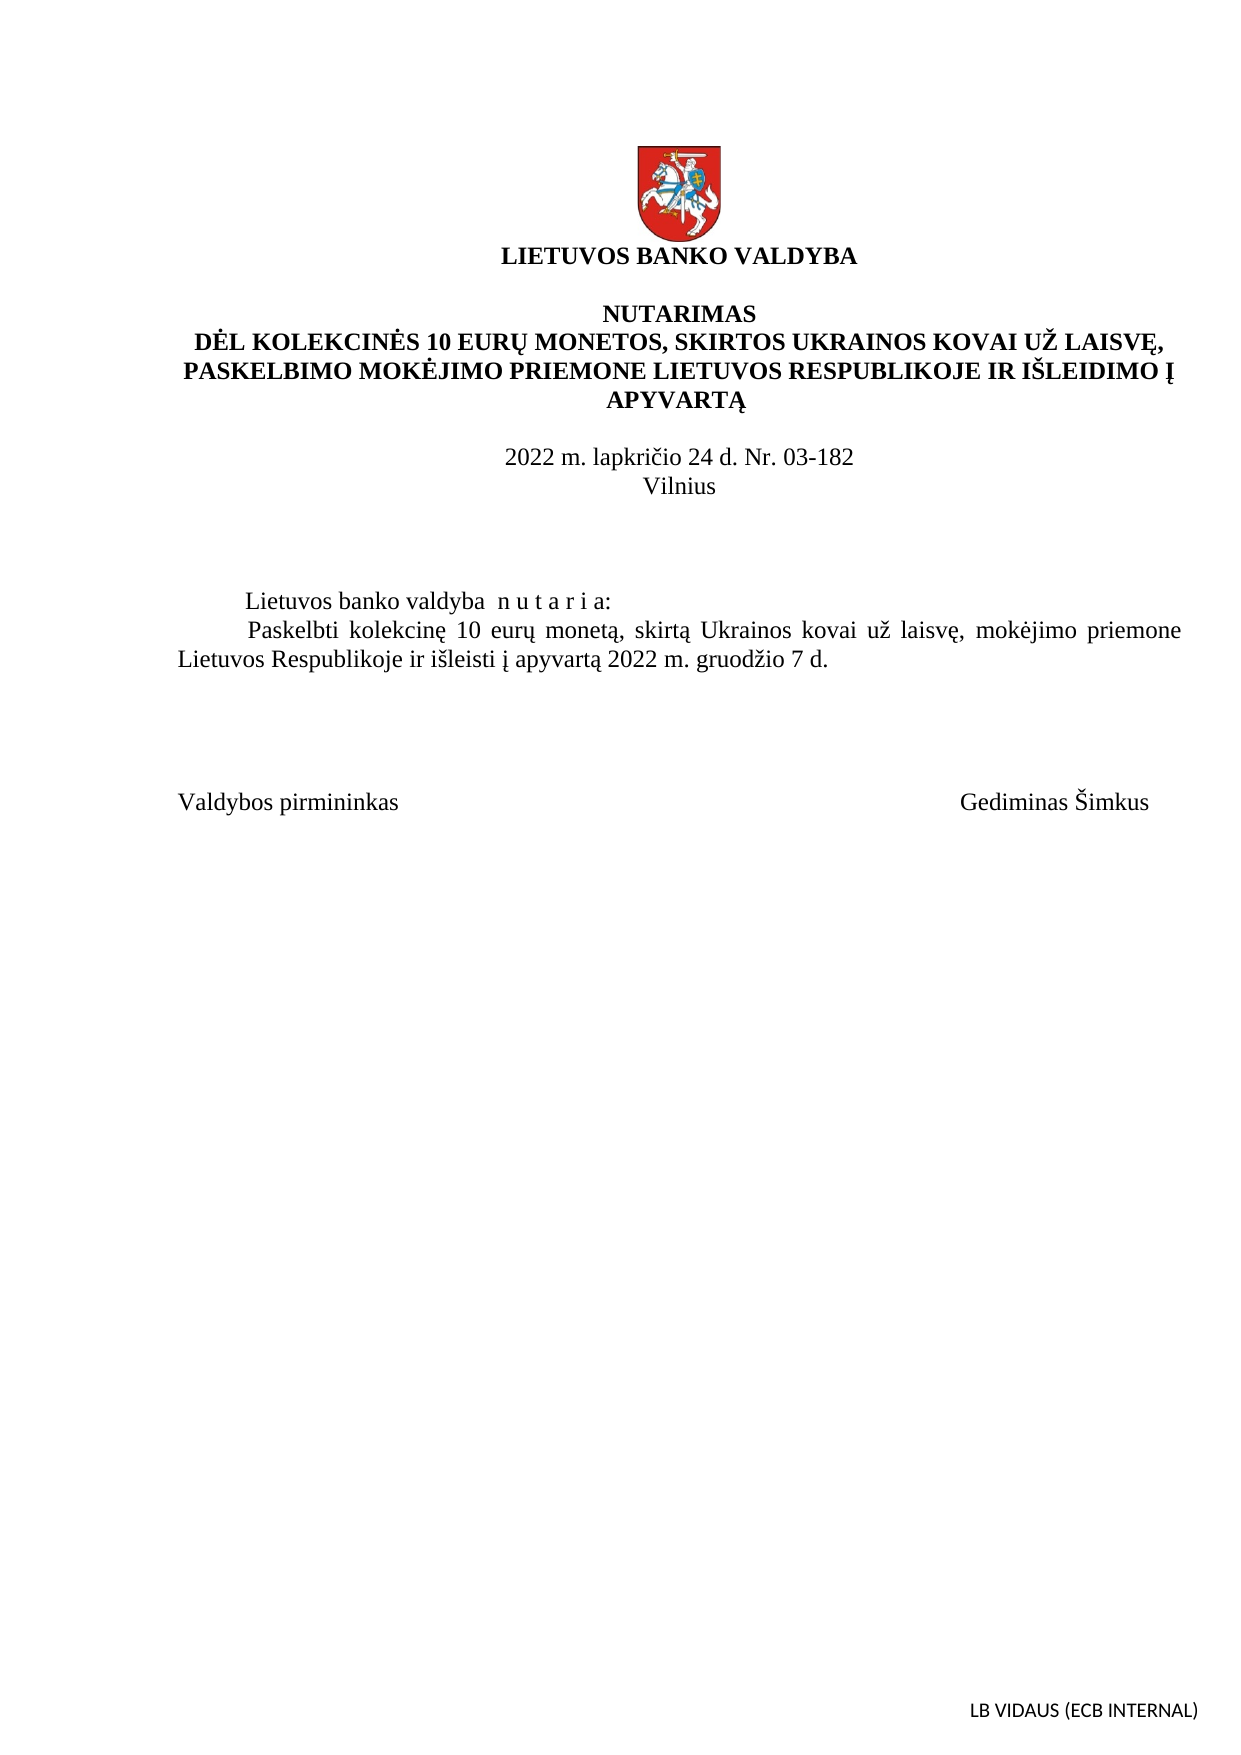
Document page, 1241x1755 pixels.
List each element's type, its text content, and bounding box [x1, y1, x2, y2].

text Vilnius [177, 471, 1181, 500]
text NUTARIMAS [177, 299, 1181, 327]
text LIETUVOS BANKO VALDYBA [177, 241, 1181, 270]
subtitle Valdybos pirmininkas Gediminas Šimkus [177, 787, 1181, 816]
text Lietuvos banko valdyba n u t a r i a: [177, 586, 1181, 615]
text 2022 m. lapkričio 24 d. Nr. 03-182 [177, 442, 1181, 471]
text Paskelbti kolekcinę 10 eurų monetą, skirtą Ukrainos kovai už laisvę, mokėjimo priemone Lietuvos Respublikoje ir išleisti į apyvartą 2022 m. gruodžio 7 d. [177, 615, 1181, 672]
text DĖL KOLEKCINĖS 10 EURŲ MONETOS, SKIRTOS UKRAINOS KOVAI UŽ LAISVĘ, PASKELBIMO MOKĖJIMO PRIEMONE LIETUVOS RESPUBLIKOJE IR IŠLEIDIMO Į APYVARTĄ [177, 327, 1181, 414]
